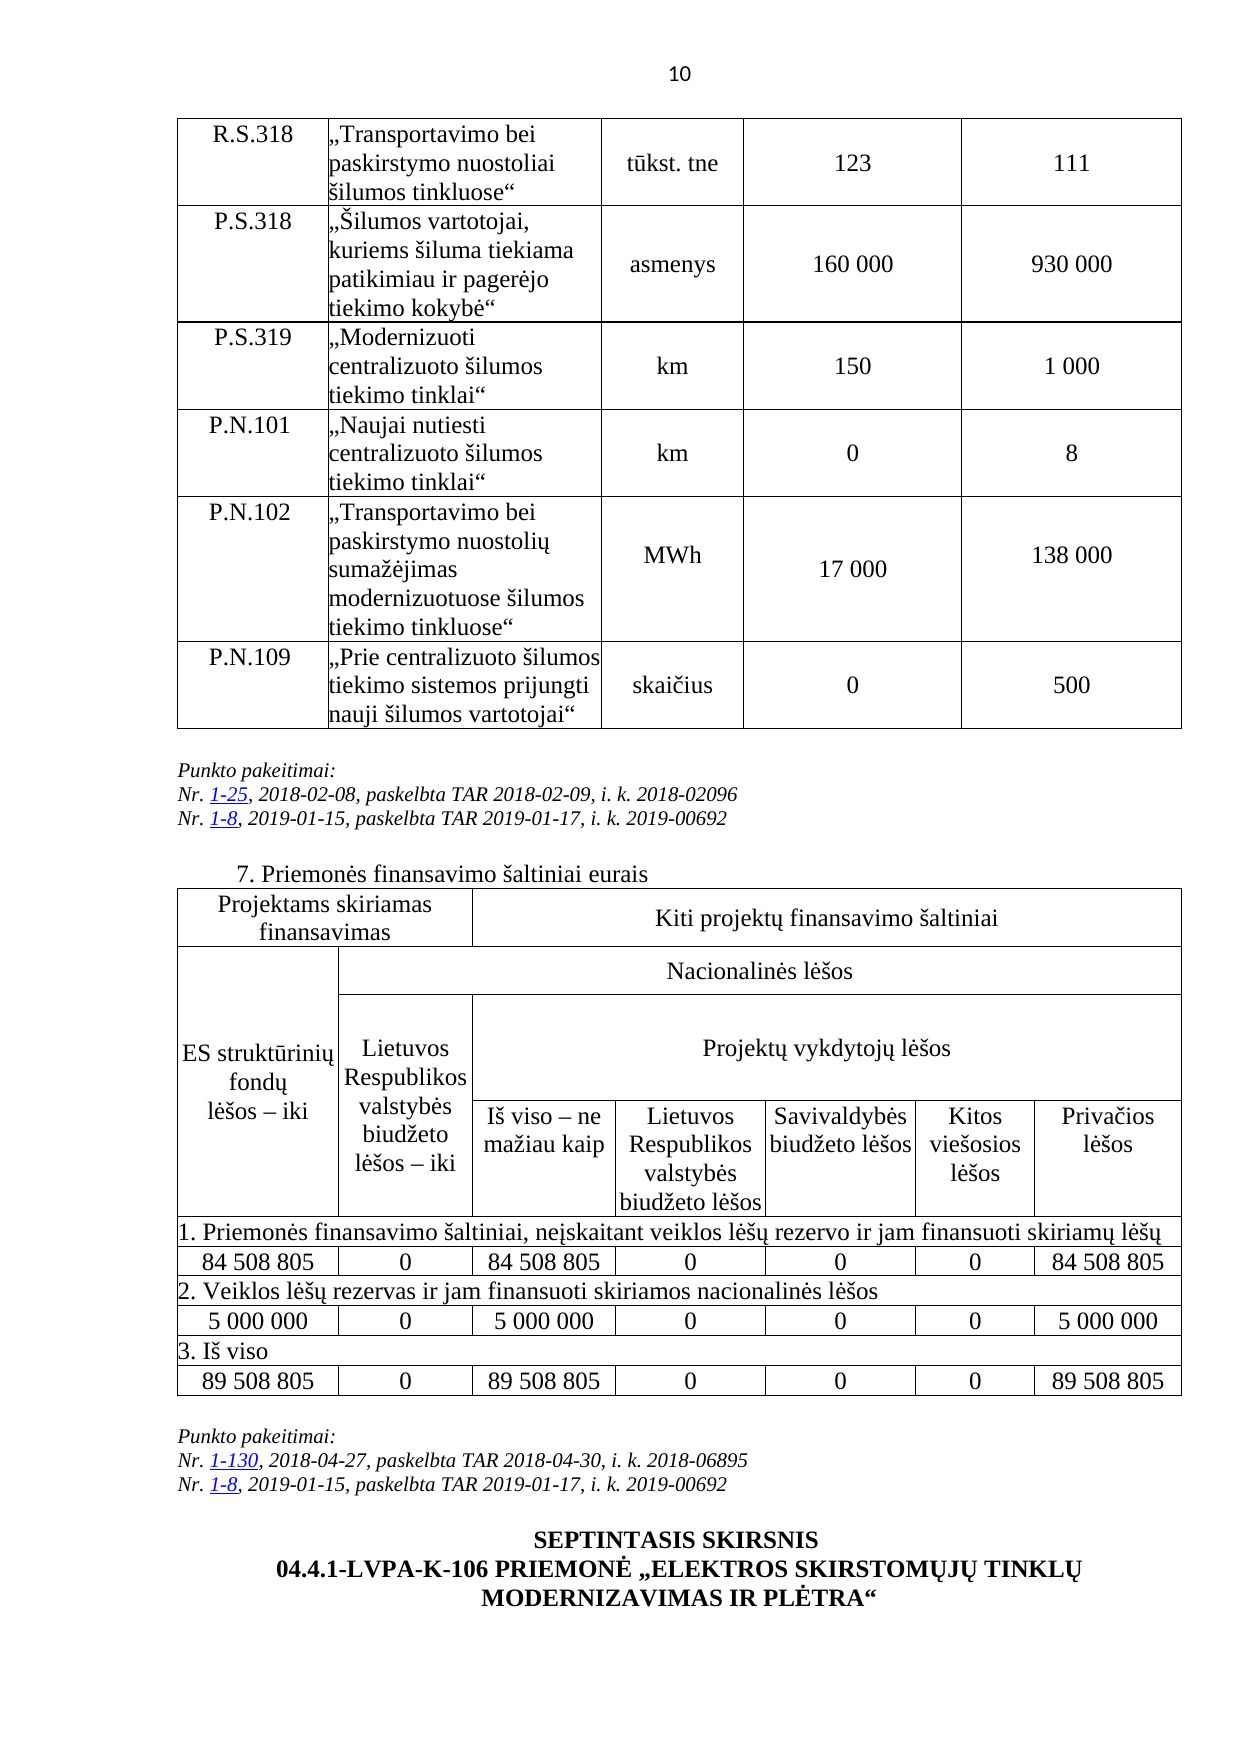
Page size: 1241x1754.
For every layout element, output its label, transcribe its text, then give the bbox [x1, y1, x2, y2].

text Nr. 1-8, 2019-01-15, paskelbta TAR 2019-01-17, i. k. 2019-00692 [177, 1472, 1181, 1496]
table_cell 84 508 805 [1035, 1247, 1181, 1275]
table_cell skaičius [602, 642, 743, 728]
text Nr. 1-130, 2018-04-27, paskelbta TAR 2018-04-30, i. k. 2018-06895 [177, 1448, 1181, 1472]
table_cell 0 [766, 1247, 915, 1275]
table_cell km [602, 323, 743, 409]
table_cell „Naujai nutiesti centralizuoto šilumos tiekimo tinklai“ [329, 410, 601, 496]
table_cell 500 [962, 642, 1181, 728]
table_cell 0 [339, 1306, 472, 1335]
table_cell 84 508 805 [178, 1247, 338, 1275]
table_cell 17 000 [744, 497, 961, 641]
table_cell 0 [616, 1306, 765, 1335]
table_cell 5 000 000 [178, 1306, 338, 1335]
table_cell 150 [744, 323, 961, 409]
table_cell 1. Priemonės finansavimo šaltiniai, neįskaitant veiklos lėšų rezervo ir jam finansuoti skiriamų lėšų [178, 1217, 1181, 1246]
text Punkto pakeitimai: [177, 1424, 1181, 1448]
table_cell 0 [616, 1366, 765, 1394]
table_cell 89 508 805 [178, 1366, 338, 1394]
table_cell Nacionalinės lėšos [339, 947, 1181, 993]
table_cell 5 000 000 [1035, 1306, 1181, 1335]
table_cell P.N.101 [178, 410, 328, 496]
table_cell P.N.109 [178, 642, 328, 728]
table_cell tūkst. tne [602, 119, 743, 205]
table_cell P.S.319 [178, 323, 328, 409]
table_cell 0 [916, 1306, 1034, 1335]
table_cell 89 508 805 [473, 1366, 615, 1394]
table_header Kiti projektų finansavimo šaltiniai [473, 889, 1181, 946]
table_cell 111 [962, 119, 1181, 205]
text Punkto pakeitimai: [177, 758, 1181, 782]
table_cell P.N.102 [178, 497, 328, 641]
table_cell Iš viso – ne mažiau kaip [473, 1101, 615, 1216]
table_cell 0 [916, 1366, 1034, 1394]
table_cell Kitos viešosios lėšos [916, 1101, 1034, 1216]
table_cell asmenys [602, 206, 743, 321]
table_cell MWh [602, 497, 743, 641]
table_cell 123 [744, 119, 961, 205]
table_cell 84 508 805 [473, 1247, 615, 1275]
table_cell 8 [962, 410, 1181, 496]
table_cell „Transportavimo bei paskirstymo nuostolių sumažėjimas modernizuotuose šilumos tiekimo tinkluose“ [329, 497, 601, 641]
text SEPTINTASIS SKIRSNIS [177, 1525, 1181, 1554]
text 7. Priemonės finansavimo šaltiniai eurais [236, 859, 1192, 888]
table_cell 138 000 [962, 497, 1181, 641]
table_cell „Transportavimo bei paskirstymo nuostoliai šilumos tinkluose“ [329, 119, 601, 205]
table_cell 3. Iš viso [178, 1336, 1181, 1365]
table_cell 0 [916, 1247, 1034, 1275]
table_cell Lietuvos Respublikos valstybės biudžeto lėšos [616, 1101, 765, 1216]
table_cell 160 000 [744, 206, 961, 321]
table_cell 89 508 805 [1035, 1366, 1181, 1394]
table_cell P.S.318 [178, 206, 328, 321]
table_cell 0 [339, 1366, 472, 1394]
table_cell Savivaldybės biudžeto lėšos [766, 1101, 915, 1216]
table_cell 0 [616, 1247, 765, 1275]
table_cell 0 [339, 1247, 472, 1275]
table_cell 930 000 [962, 206, 1181, 321]
table_cell km [602, 410, 743, 496]
table_cell Projektų vykdytojų lėšos [473, 995, 1181, 1100]
table_cell „Modernizuoti centralizuoto šilumos tiekimo tinklai“ [329, 323, 601, 409]
table_cell 0 [766, 1366, 915, 1394]
table_cell R.S.318 [178, 119, 328, 205]
table_header Projektams skiriamas finansavimas [178, 889, 472, 946]
text Nr. 1-8, 2019-01-15, paskelbta TAR 2019-01-17, i. k. 2019-00692 [177, 806, 1181, 830]
table_cell Privačios lėšos [1035, 1101, 1181, 1216]
table_cell 1 000 [962, 323, 1181, 409]
table_cell 2. Veiklos lėšų rezervas ir jam finansuoti skiriamos nacionalinės lėšos [178, 1276, 1181, 1305]
table_cell Lietuvos Respublikos valstybės biudžeto lėšos – iki [339, 995, 472, 1216]
table_cell 5 000 000 [473, 1306, 615, 1335]
table_cell „Šilumos vartotojai, kuriems šiluma tiekiama patikimiau ir pagerėjo tiekimo kokybė“ [329, 206, 601, 321]
text Nr. 1-25, 2018-02-08, paskelbta TAR 2018-02-09, i. k. 2018-02096 [177, 782, 1181, 806]
table_cell 0 [766, 1306, 915, 1335]
text 04.4.1-LVPA-K-106 PRIEMONĖ „ELEKTROS SKIRSTOMŲJŲ TINKLŲ MODERNIZAVIMAS IR PLĖTRA“ [177, 1554, 1181, 1611]
table_cell 0 [744, 410, 961, 496]
table_cell 0 [744, 642, 961, 728]
table_cell „Prie centralizuoto šilumos tiekimo sistemos prijungti nauji šilumos vartotojai“ [329, 642, 601, 728]
table_cell ES struktūrinių fondų lėšos – iki [178, 947, 338, 1216]
